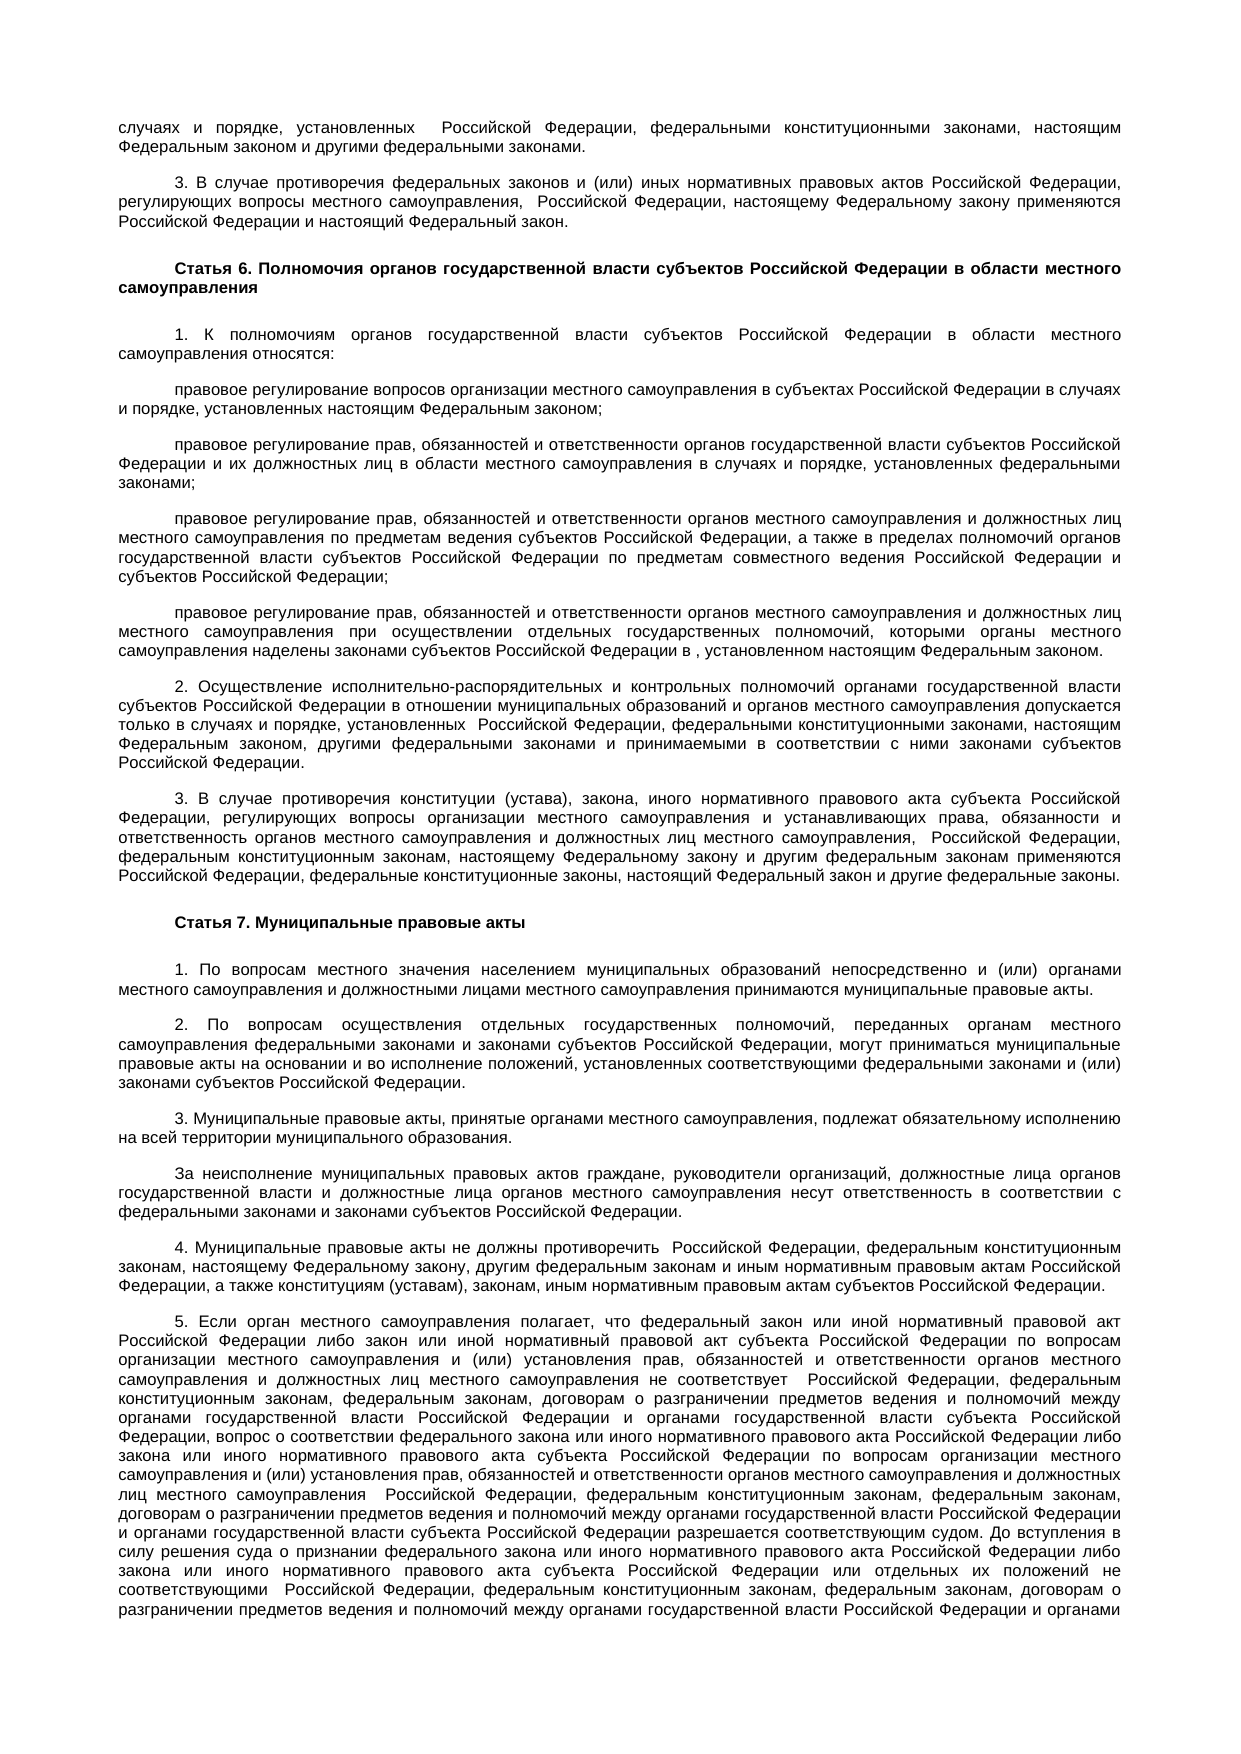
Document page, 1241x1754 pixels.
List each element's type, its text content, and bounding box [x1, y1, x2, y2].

text 1. По вопросам местного значения населением муниципальных образований непосредственно и (или) органами местного самоуправления и должностными лицами местного самоуправления принимаются муниципальные правовые акты. [118, 960, 1122, 998]
text 2. По вопросам осуществления отдельных государственных полномочий, переданных органам местного самоуправления федеральными законами и законами субъектов Российской Федерации, могут приниматься муниципальные правовые акты на основании и во исполнение положений, установленных соответствующими федеральными законами и (или) законами субъектов Российской Федерации. [118, 1015, 1122, 1092]
text правовое регулирование вопросов организации местного самоуправления в субъектах Российской Федерации в случаях и порядке, установленных настоящим Федеральным законом; [118, 380, 1122, 418]
text 5. Если орган местного самоуправления полагает, что федеральный закон или иной нормативный правовой акт Российской Федерации либо закон или иной нормативный правовой акт субъекта Российской Федерации по вопросам организации местного самоуправления и (или) установления прав, обязанностей и ответственности органов местного самоуправления и должностных лиц местного самоуправления не соответствует Российской Федерации, федеральным конституционным законам, федеральным законам, договорам о разграничении предметов ведения и полномочий между органами государственной власти Российской Федерации и органами государственной власти субъекта Российской Федерации, вопрос о соответствии федерального закона или иного нормативного правового акта Российской Федерации либо закона или иного нормативного правового акта субъекта Российской Федерации по вопросам организации местного самоуправления и (или) установления прав, обязанностей и ответственности органов местного самоуправления и должностных лиц местного самоуправления Российской Федерации, федеральным конституционным законам, федеральным законам, договорам о разграничении предметов ведения и полномочий между органами государственной власти Российской Федерации и органами государственной власти субъекта Российской Федерации разрешается соответствующим судом. До вступления в силу решения суда о признании федерального закона или иного нормативного правового акта Российской Федерации либо закона или иного нормативного правового акта субъекта Российской Федерации или отдельных их положений не соответствующими Российской Федерации, федеральным конституционным законам, федеральным законам, договорам о разграничении предметов ведения и полномочий между органами государственной власти Российской Федерации и органами [118, 1312, 1122, 1618]
text За неисполнение муниципальных правовых актов граждане, руководители организаций, должностные лица органов государственной власти и должностные лица органов местного самоуправления несут ответственность в соответствии с федеральными законами и законами субъектов Российской Федерации. [118, 1163, 1122, 1221]
text правовое регулирование прав, обязанностей и ответственности органов государственной власти субъектов Российской Федерации и их должностных лиц в области местного самоуправления в случаях и порядке, установленных федеральными законами; [118, 435, 1122, 492]
text правовое регулирование прав, обязанностей и ответственности органов местного самоуправления и должностных лиц местного самоуправления по предметам ведения субъектов Российской Федерации, а также в пределах полномочий органов государственной власти субъектов Российской Федерации по предметам совместного ведения Российской Федерации и субъектов Российской Федерации; [118, 509, 1122, 586]
text правовое регулирование прав, обязанностей и ответственности органов местного самоуправления и должностных лиц местного самоуправления при осуществлении отдельных государственных полномочий, которыми органы местного самоуправления наделены законами субъектов Российской Федерации в , установленном настоящим Федеральным законом. [118, 602, 1122, 660]
text 2. Осуществление исполнительно-распорядительных и контрольных полномочий органами государственной власти субъектов Российской Федерации в отношении муниципальных образований и органов местного самоуправления допускается только в случаях и порядке, установленных Российской Федерации, федеральными конституционными законами, настоящим Федеральным законом, другими федеральными законами и принимаемыми в соответствии с ними законами субъектов Российской Федерации. [118, 677, 1122, 772]
text 3. В случае противоречия конституции (устава), закона, иного нормативного правового акта субъекта Российской Федерации, регулирующих вопросы организации местного самоуправления и устанавливающих права, обязанности и ответственность органов местного самоуправления и должностных лиц местного самоуправления, Российской Федерации, федеральным конституционным законам, настоящему Федеральному закону и другим федеральным законам применяются Российской Федерации, федеральные конституционные законы, настоящий Федеральный закон и другие федеральные законы. [118, 789, 1122, 885]
text 4. Муниципальные правовые акты не должны противоречить Российской Федерации, федеральным конституционным законам, настоящему Федеральному закону, другим федеральным законам и иным нормативным правовым актам Российской Федерации, а также конституциям (уставам), законам, иным нормативным правовым актам субъектов Российской Федерации. [118, 1238, 1122, 1295]
text 3. В случае противоречия федеральных законов и (или) иных нормативных правовых актов Российской Федерации, регулирующих вопросы местного самоуправления, Российской Федерации, настоящему Федеральному закону применяются Российской Федерации и настоящий Федеральный закон. [118, 173, 1122, 231]
text случаях и порядке, установленных Российской Федерации, федеральными конституционными законами, настоящим Федеральным законом и другими федеральными законами. [118, 118, 1122, 156]
text 1. К полномочиям органов государственной власти субъектов Российской Федерации в области местного самоуправления относятся: [118, 325, 1122, 363]
text Статья 7. Муниципальные правовые акты [118, 913, 1122, 932]
text 3. Муниципальные правовые акты, принятые органами местного самоуправления, подлежат обязательному исполнению на всей территории муниципального образования. [118, 1108, 1122, 1147]
text Статья 6. Полномочия органов государственной власти субъектов Российской Федерации в области местного самоуправления [118, 259, 1122, 297]
